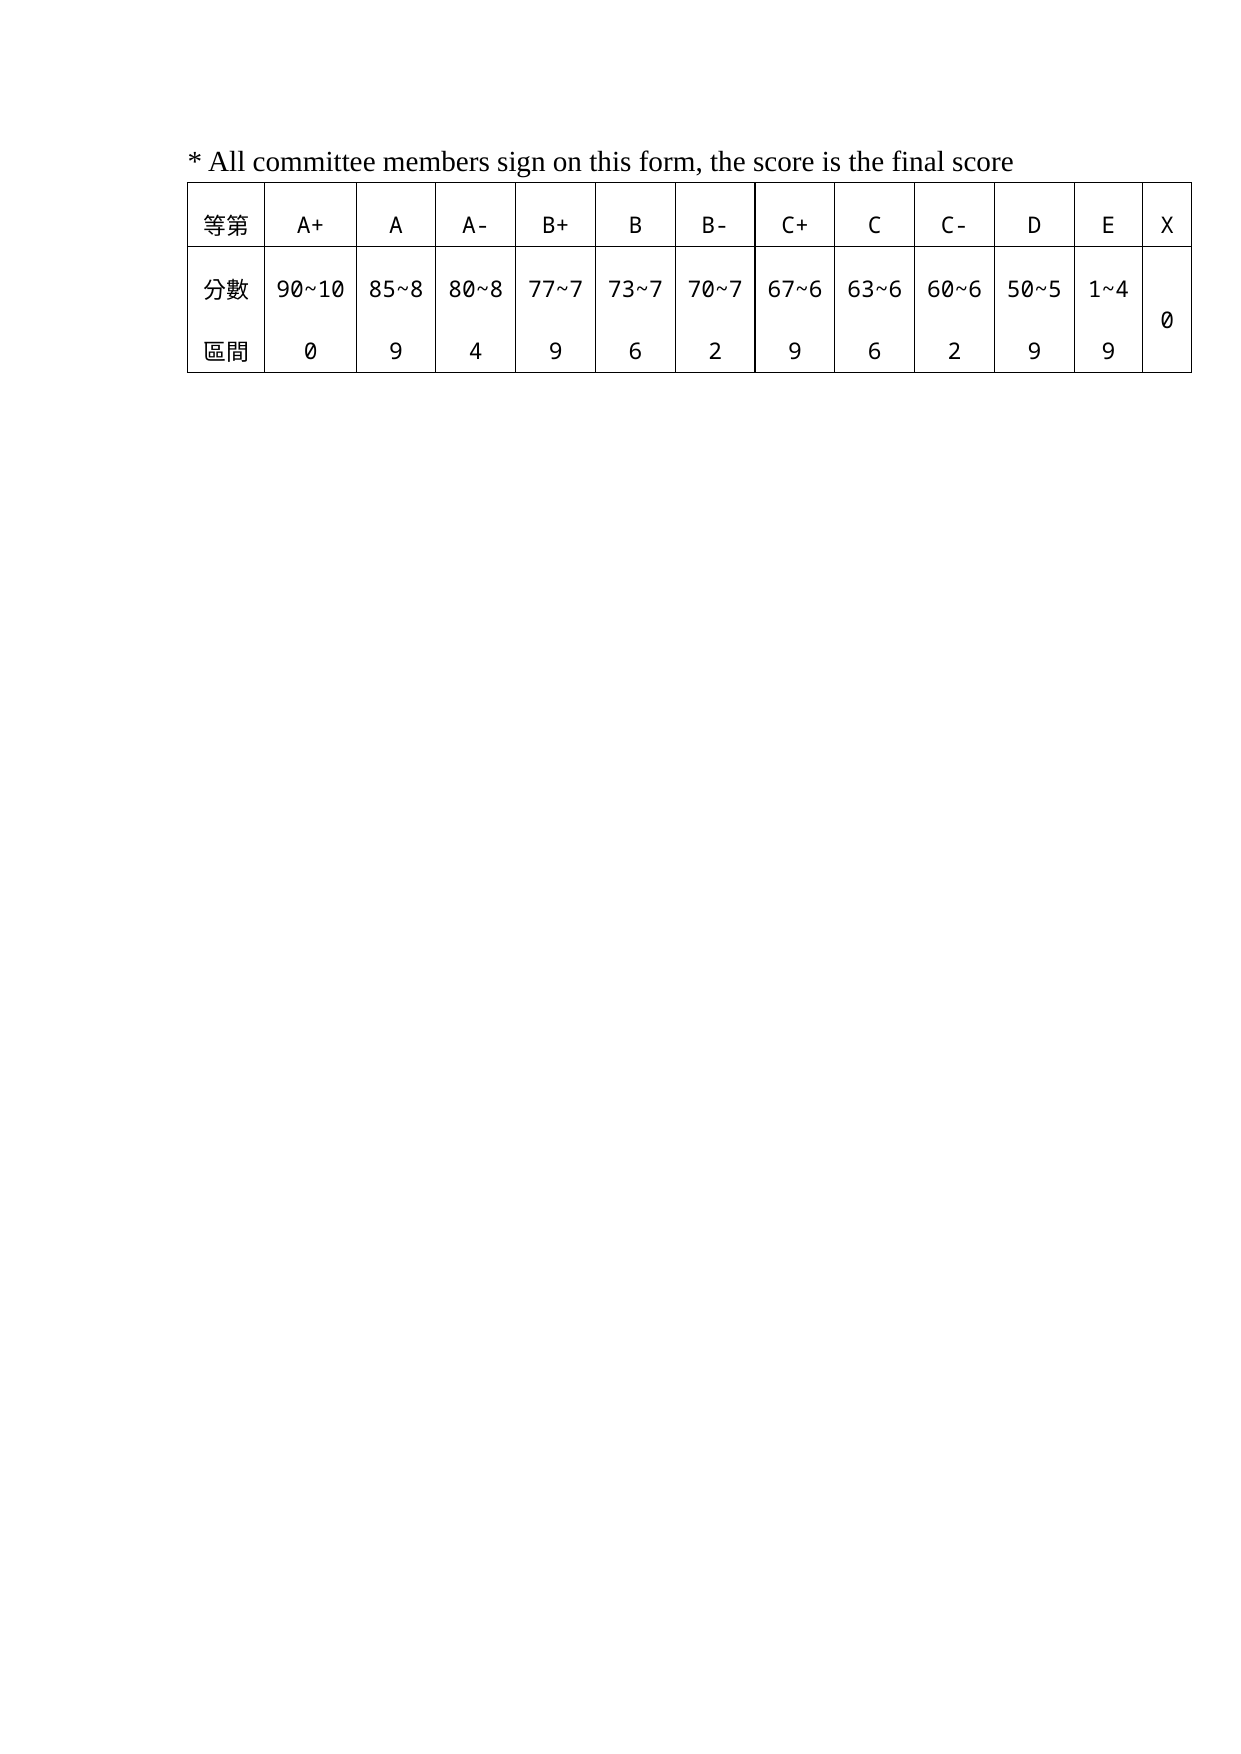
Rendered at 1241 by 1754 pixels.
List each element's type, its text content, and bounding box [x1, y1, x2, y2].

table_cell 80~84 [436, 247, 515, 372]
text * All committee members sign on this form, the score is the final score [187, 119, 1053, 182]
table_cell 70~72 [676, 247, 754, 372]
table_cell 1~49 [1075, 247, 1142, 372]
table_header B [596, 183, 675, 246]
table_cell 0 [1143, 247, 1191, 372]
table_cell 分數區間 [188, 247, 264, 372]
table_header B+ [516, 183, 595, 246]
table_header B- [676, 183, 754, 246]
table_header X [1143, 183, 1191, 246]
table_header E [1075, 183, 1142, 246]
table_header 等第 [188, 183, 264, 246]
table_header C+ [756, 183, 834, 246]
table_header A [357, 183, 435, 246]
table_header C [835, 183, 914, 246]
table_header C- [915, 183, 994, 246]
table_header D [995, 183, 1074, 246]
table_cell 73~76 [596, 247, 675, 372]
table_cell 50~59 [995, 247, 1074, 372]
table_cell 67~69 [756, 247, 834, 372]
table_header A- [436, 183, 515, 246]
table_cell 77~79 [516, 247, 595, 372]
table_cell 60~62 [915, 247, 994, 372]
table_cell 90~100 [265, 247, 356, 372]
table_cell 63~66 [835, 247, 914, 372]
table_header A+ [265, 183, 356, 246]
table_cell 85~89 [357, 247, 435, 372]
